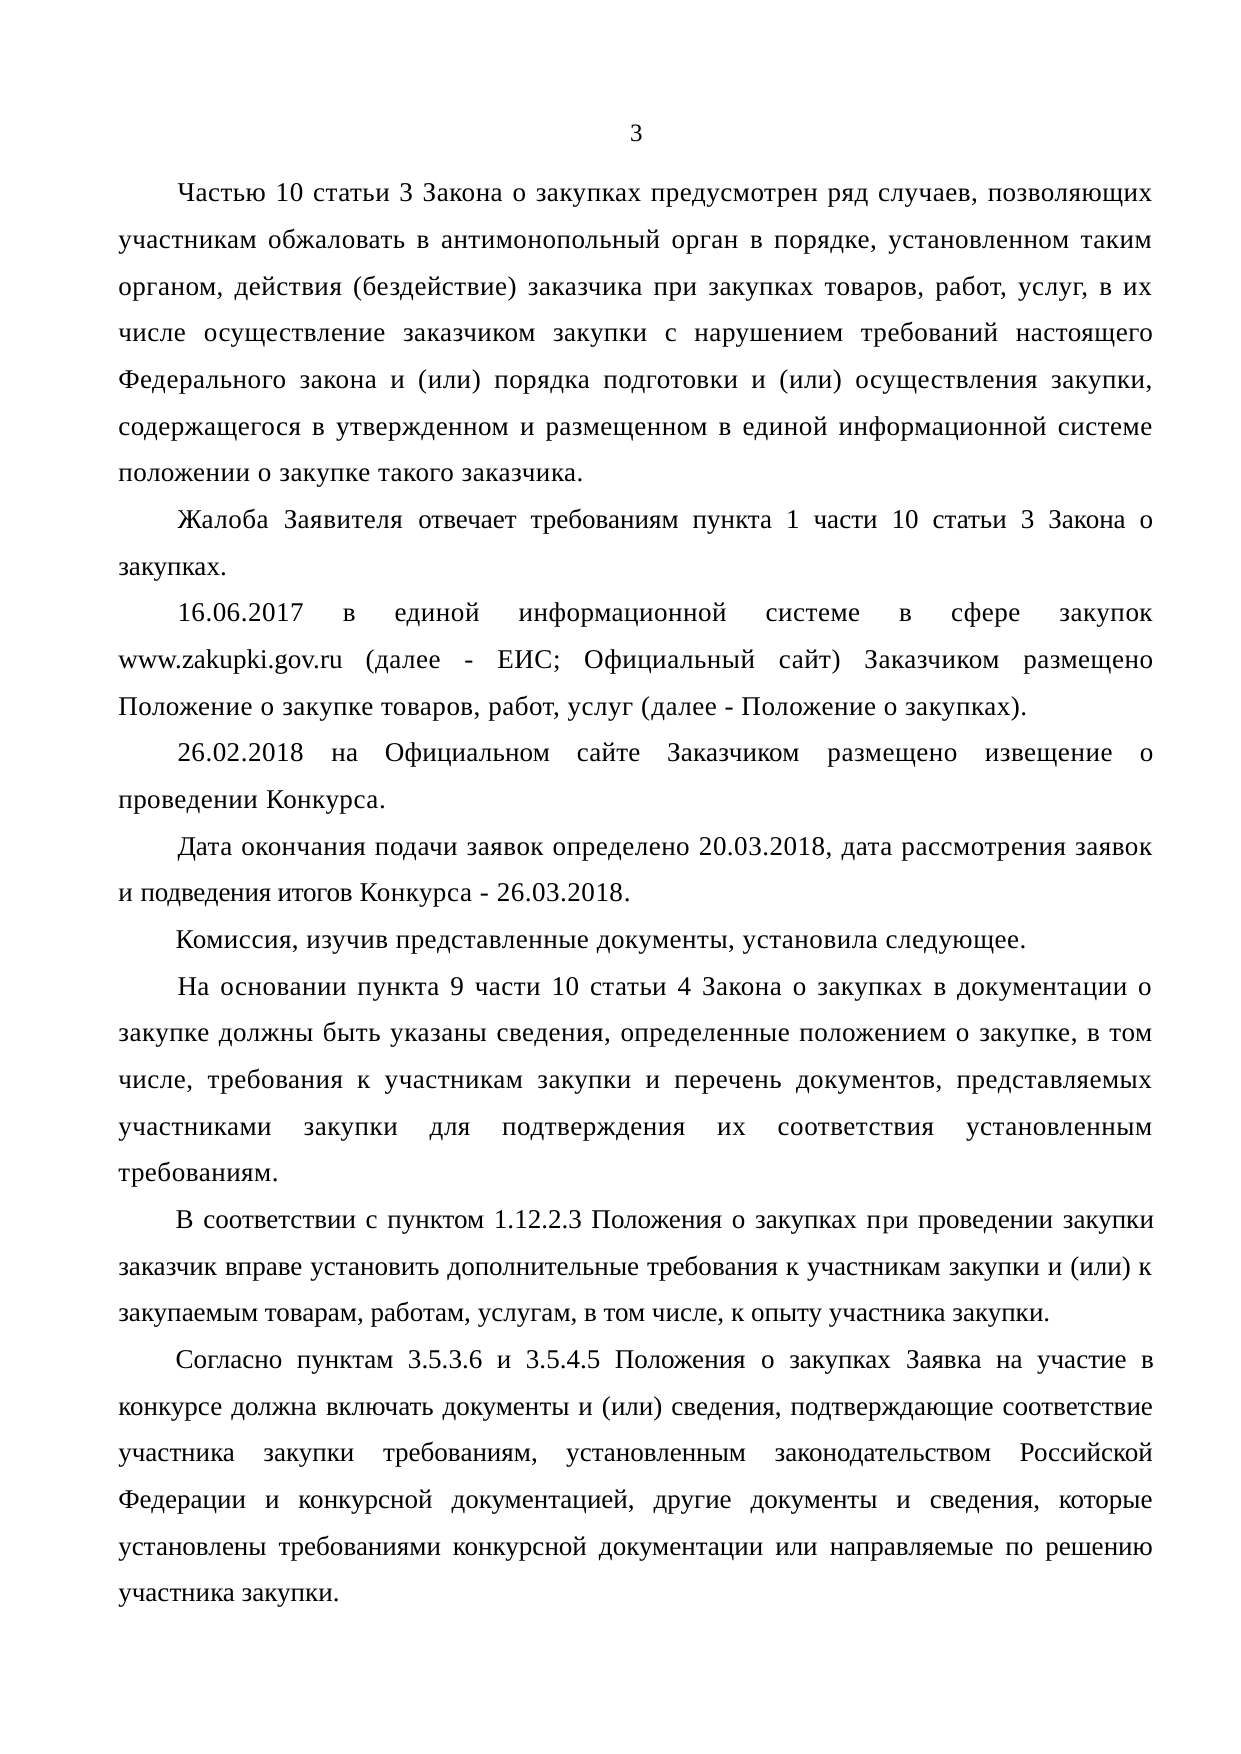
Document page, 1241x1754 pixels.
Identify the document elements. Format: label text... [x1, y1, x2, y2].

text На основании пункта 9 части 10 статьи 4 Закона о закупках в документации о закупке должны быть указаны сведения, определенные положением о закупке, в том числе, требования к участникам закупки и перечень документов, представляемых участниками закупки для подтверждения их соответствия установленным требованиям. [118, 970, 1154, 1187]
text Дата окончания подачи заявок определено 20.03.2018, дата рассмотрения заявок и подведения итогов Конкурса - 26.03.2018. [118, 830, 1154, 907]
text В соответствии с пунктом 1.12.2.3 Положения о закупках при проведении закупки заказчик вправе установить дополнительные требования к участникам закупки и (или) к закупаемым товарам, работам, услугам, в том числе, к опыту участника закупки. [118, 1203, 1154, 1327]
text 26.02.2018 на Официальном сайте Заказчиком размещено извещение о проведении Конкурса. [118, 736, 1154, 814]
text Жалоба Заявителя отвечает требованиям пункта 1 части 10 статьи 3 Закона о закупках. [118, 503, 1154, 581]
text Частью 10 статьи 3 Закона о закупках предусмотрен ряд случаев, позволяющих участникам обжаловать в антимонопольный орган в порядке, установленном таким органом, действия (бездействие) заказчика при закупках товаров, работ, услуг, в их числе осуществление заказчиком закупки с нарушением требований настоящего Федерального закона и (или) порядка подготовки и (или) осуществления закупки, содержащегося в утвержденном и размещенном в единой информационной системе положении о закупке такого заказчика. [118, 176, 1154, 487]
text 16.06.2017 в единой информационной системе в сфере закупок www.zakupki.gov.ru (далее - ЕИС; Официальный сайт) Заказчиком размещено Положение о закупке товаров, работ, услуг (далее - Положение о закупках). [118, 596, 1154, 721]
text Согласно пунктам 3.5.3.6 и 3.5.4.5 Положения о закупках Заявка на участие в конкурсе должна включать документы и (или) сведения, подтверждающие соответствие участника закупки требованиям, установленным законодательством Российской Федерации и конкурсной документацией, другие документы и сведения, которые установлены требованиями конкурсной документации или направляемые по решению участника закупки. [118, 1343, 1154, 1607]
text Комиссия, изучив представленные документы, установила следующее. [118, 923, 1154, 954]
